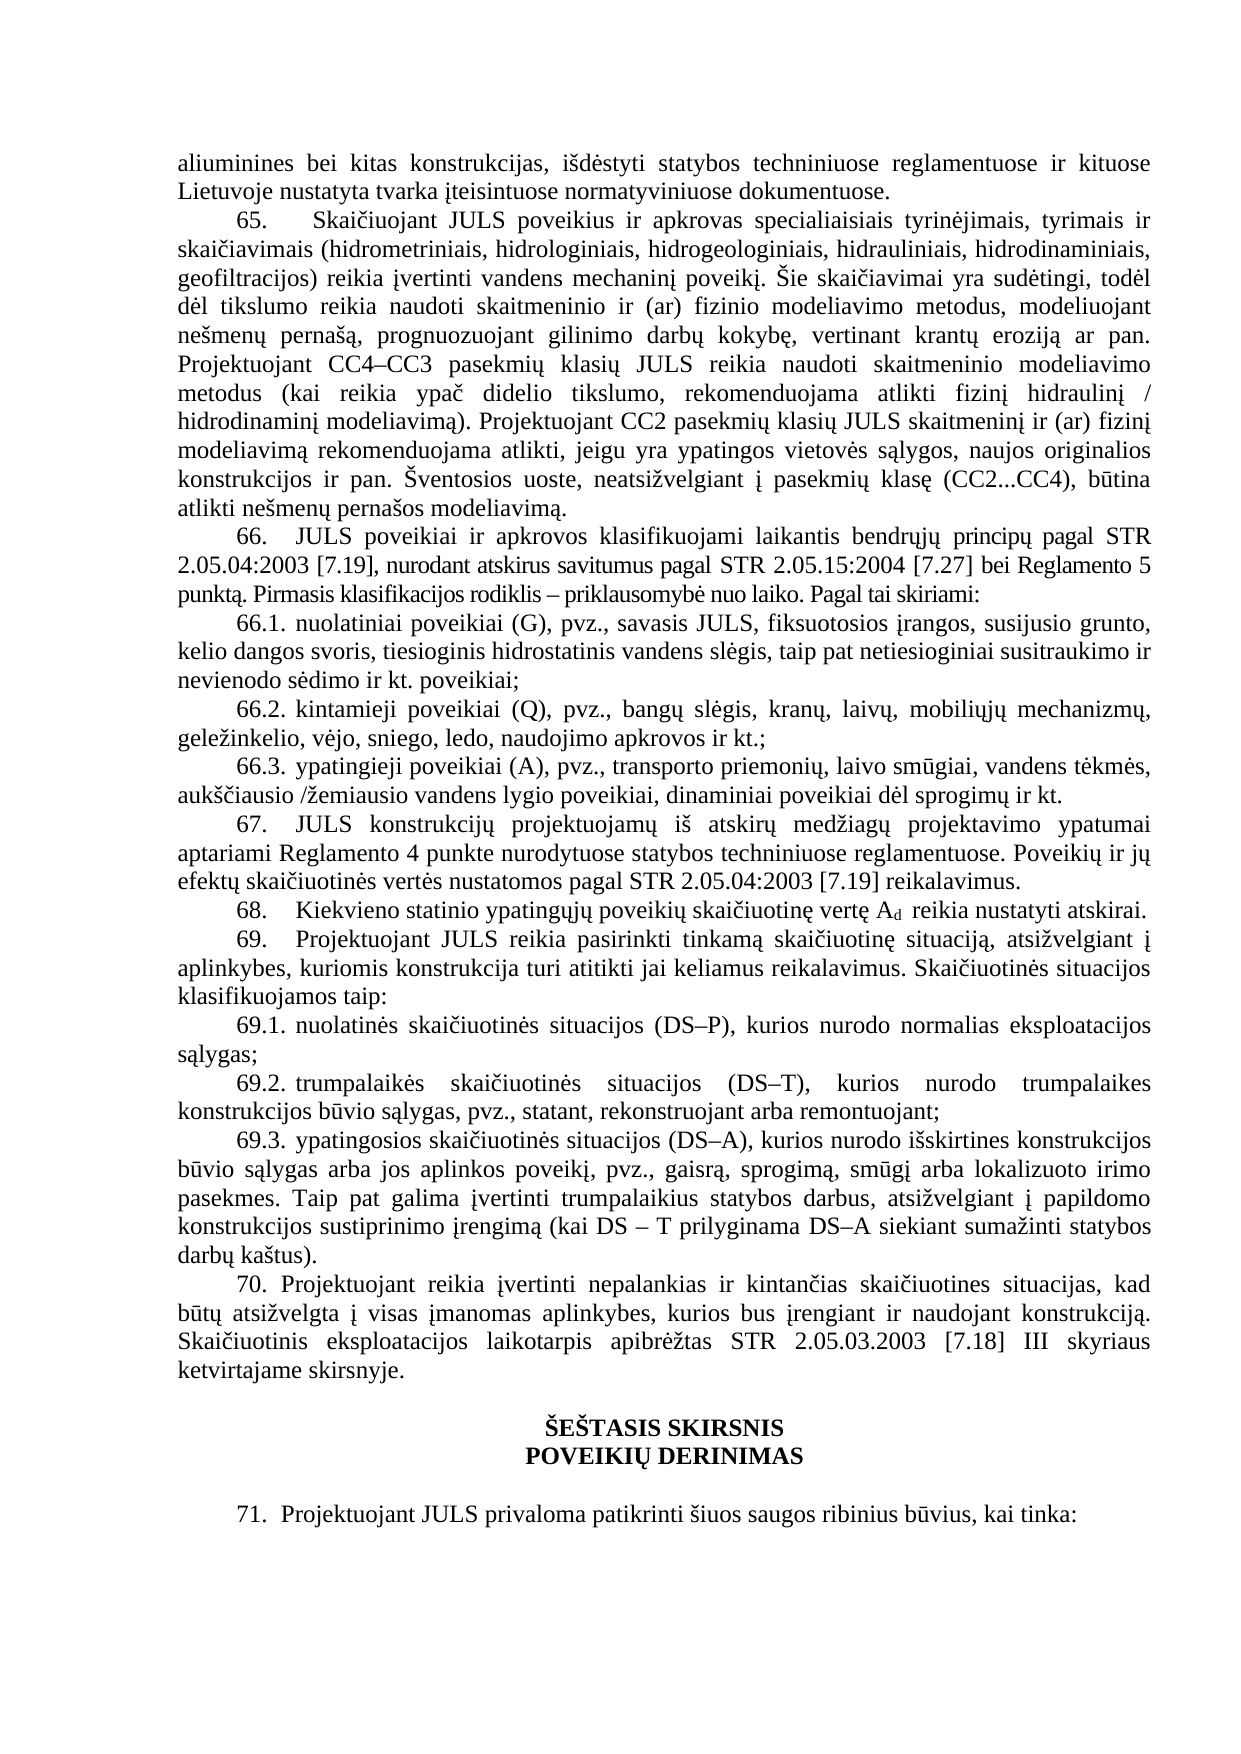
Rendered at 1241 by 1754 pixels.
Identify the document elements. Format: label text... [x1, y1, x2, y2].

text 66. JULS poveikiai ir apkrovos klasifikuojami laikantis bendrųjų principų pagal STR 2.05.04:2003 [7.19], nurodant atskirus savitumus pagal STR 2.05.15:2004 [7.27] bei Reglamento 5 punktą. Pirmasis klasifikacijos rodiklis – priklausomybė nuo laiko. Pagal tai skiriami: [177, 521, 1152, 608]
text 71. Projektuojant JULS privaloma patikrinti šiuos saugos ribinius būvius, kai tinka: [177, 1499, 1152, 1528]
text aliuminines bei kitas konstrukcijas, išdėstyti statybos techniniuose reglamentuose ir kituose Lietuvoje nustatyta tvarka įteisintuose normatyviniuose dokumentuose. [177, 148, 1152, 205]
text 69.2. trumpalaikės skaičiuotinės situacijos (DS–T), kurios nurodo trumpalaikes konstrukcijos būvio sąlygas, pvz., statant, rekonstruojant arba remontuojant; [177, 1068, 1152, 1125]
text 67. JULS konstrukcijų projektuojamų iš atskirų medžiagų projektavimo ypatumai aptariami Reglamento 4 punkte nurodytuose statybos techniniuose reglamentuose. Poveikių ir jų efektų skaičiuotinės vertės nustatomos pagal STR 2.05.04:2003 [7.19] reikalavimus. [177, 809, 1152, 895]
text 66.2. kintamieji poveikiai (Q), pvz., bangų slėgis, kranų, laivų, mobiliųjų mechanizmų, geležinkelio, vėjo, sniego, ledo, naudojimo apkrovos ir kt.; [177, 694, 1152, 751]
text POVEIKIŲ DERINIMAS [177, 1441, 1152, 1470]
text 65. Skaičiuojant JULS poveikius ir apkrovas specialiaisiais tyrinėjimais, tyrimais ir skaičiavimais (hidrometriniais, hidrologiniais, hidrogeologiniais, hidrauliniais, hidrodinaminiais, geofiltracijos) reikia įvertinti vandens mechaninį poveikį. Šie skaičiavimai yra sudėtingi, todėl dėl tikslumo reikia naudoti skaitmeninio ir (ar) fizinio modeliavimo metodus, modeliuojant nešmenų pernašą, prognuozuojant gilinimo darbų kokybę, vertinant krantų eroziją ar pan. Projektuojant CC4–CC3 pasekmių klasių JULS reikia naudoti skaitmeninio modeliavimo metodus (kai reikia ypač didelio tikslumo, rekomenduojama atlikti fizinį hidraulinį / hidrodinaminį modeliavimą). Projektuojant CC2 pasekmių klasių JULS skaitmeninį ir (ar) fizinį modeliavimą rekomenduojama atlikti, jeigu yra ypatingos vietovės sąlygos, naujos originalios konstrukcijos ir pan. Šventosios uoste, neatsižvelgiant į pasekmių klasę (CC2...CC4), būtina atlikti nešmenų pernašos modeliavimą. [177, 205, 1152, 521]
text 69.1. nuolatinės skaičiuotinės situacijos (DS–P), kurios nurodo normalias eksploatacijos sąlygas; [177, 1010, 1152, 1068]
text 66.1. nuolatiniai poveikiai (G), pvz., savasis JULS, fiksuotosios įrangos, susijusio grunto, kelio dangos svoris, tiesioginis hidrostatinis vandens slėgis, taip pat netiesioginiai susitraukimo ir nevienodo sėdimo ir kt. poveikiai; [177, 608, 1152, 694]
text 69. Projektuojant JULS reikia pasirinkti tinkamą skaičiuotinę situaciją, atsižvelgiant į aplinkybes, kuriomis konstrukcija turi atitikti jai keliamus reikalavimus. Skaičiuotinės situacijos klasifikuojamos taip: [177, 924, 1152, 1010]
text 70. Projektuojant reikia įvertinti nepalankias ir kintančias skaičiuotines situacijas, kad būtų atsižvelgta į visas įmanomas aplinkybes, kurios bus įrengiant ir naudojant konstrukciją. Skaičiuotinis eksploatacijos laikotarpis apibrėžtas STR 2.05.03.2003 [7.18] III skyriaus ketvirtajame skirsnyje. [177, 1269, 1152, 1384]
text 68. Kiekvieno statinio ypatingųjų poveikių skaičiuotinę vertę Ad reikia nustatyti atskirai. [177, 895, 1152, 924]
text šeštasis SKIRSNIS [177, 1413, 1152, 1441]
text 69.3. ypatingosios skaičiuotinės situacijos (DS–A), kurios nurodo išskirtines konstrukcijos būvio sąlygas arba jos aplinkos poveikį, pvz., gaisrą, sprogimą, smūgį arba lokalizuoto irimo pasekmes. Taip pat galima įvertinti trumpalaikius statybos darbus, atsižvelgiant į papildomo konstrukcijos sustiprinimo įrengimą (kai DS – T prilyginama DS–A siekiant sumažinti statybos darbų kaštus). [177, 1125, 1152, 1269]
text 66.3. ypatingieji poveikiai (A), pvz., transporto priemonių, laivo smūgiai, vandens tėkmės, aukščiausio /žemiausio vandens lygio poveikiai, dinaminiai poveikiai dėl sprogimų ir kt. [177, 751, 1152, 809]
